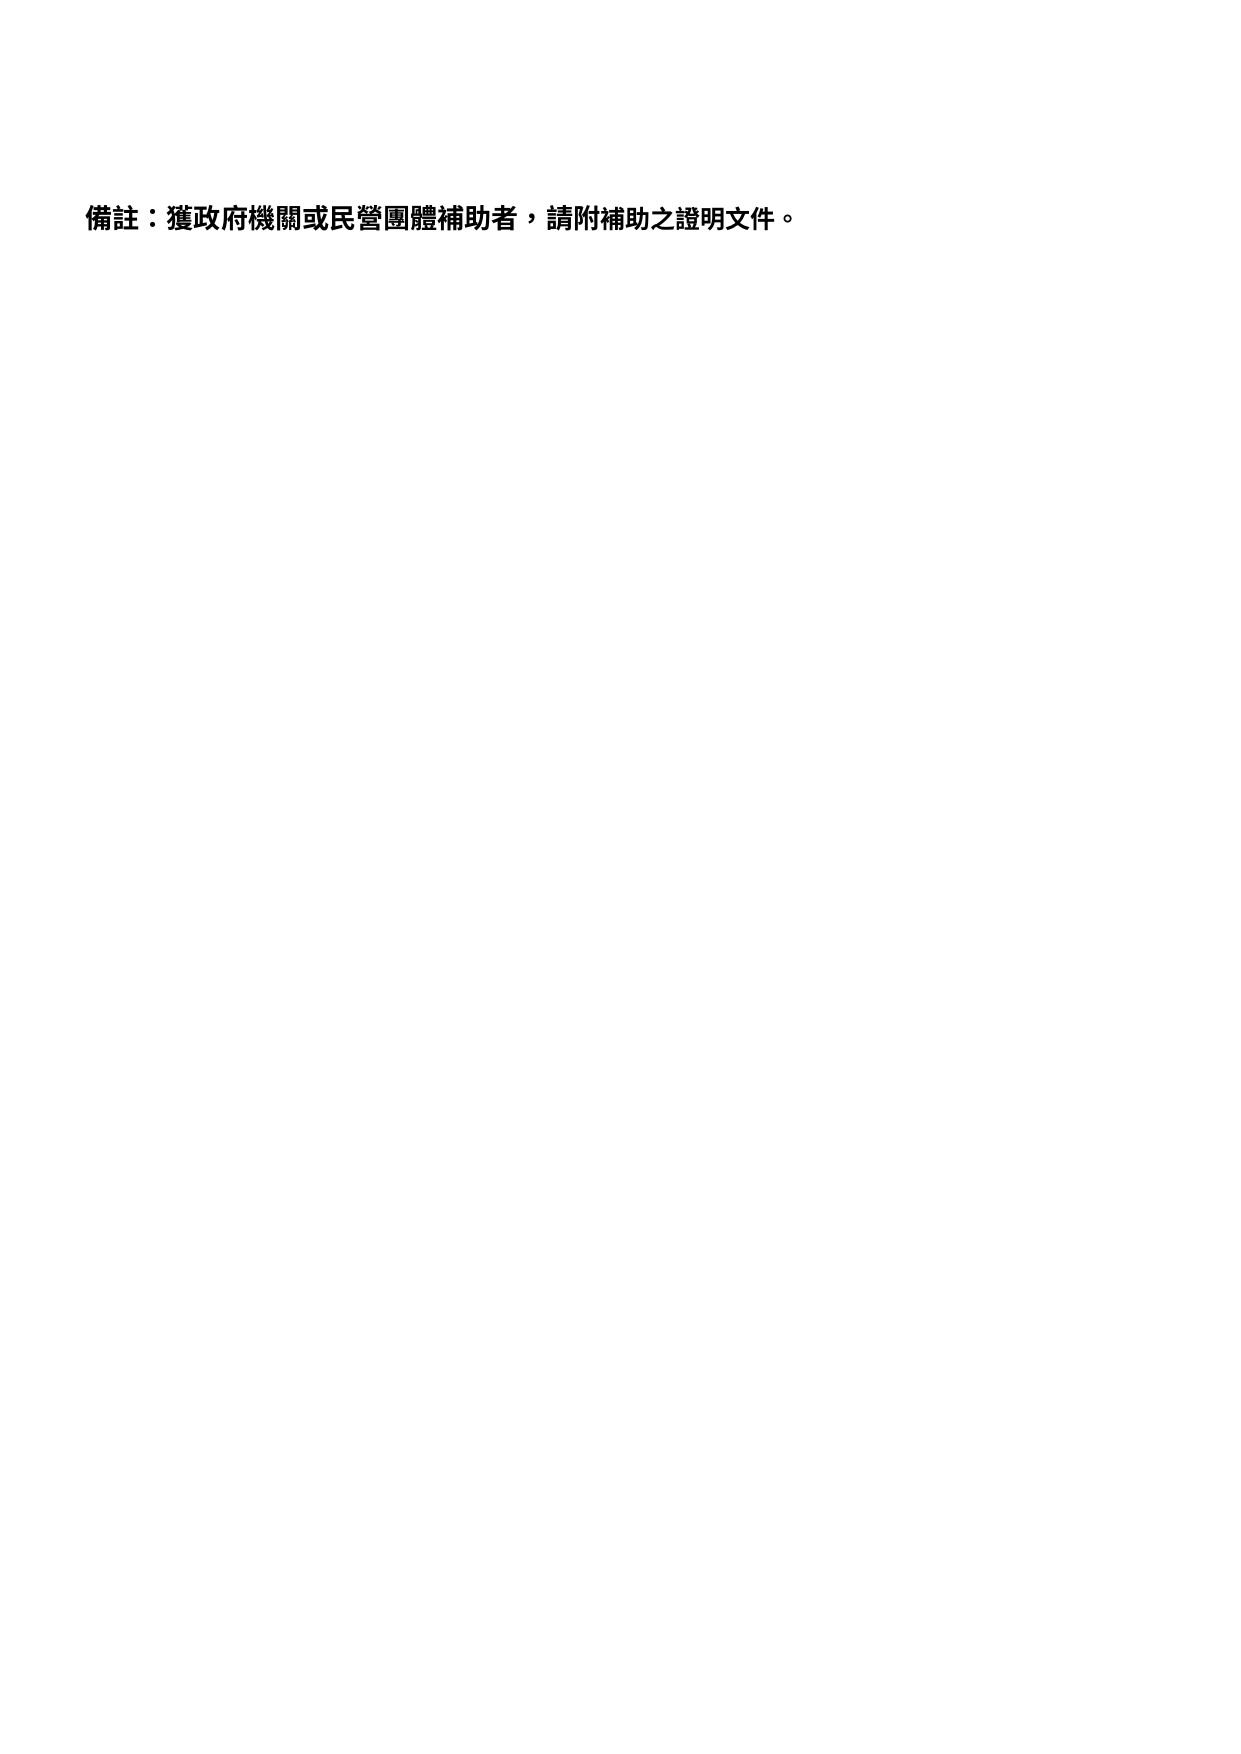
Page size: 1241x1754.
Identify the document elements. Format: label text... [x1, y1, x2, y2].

text 備註：獲政府機關或民營團體補助者，請附補助之證明文件。 [85, 176, 1181, 238]
